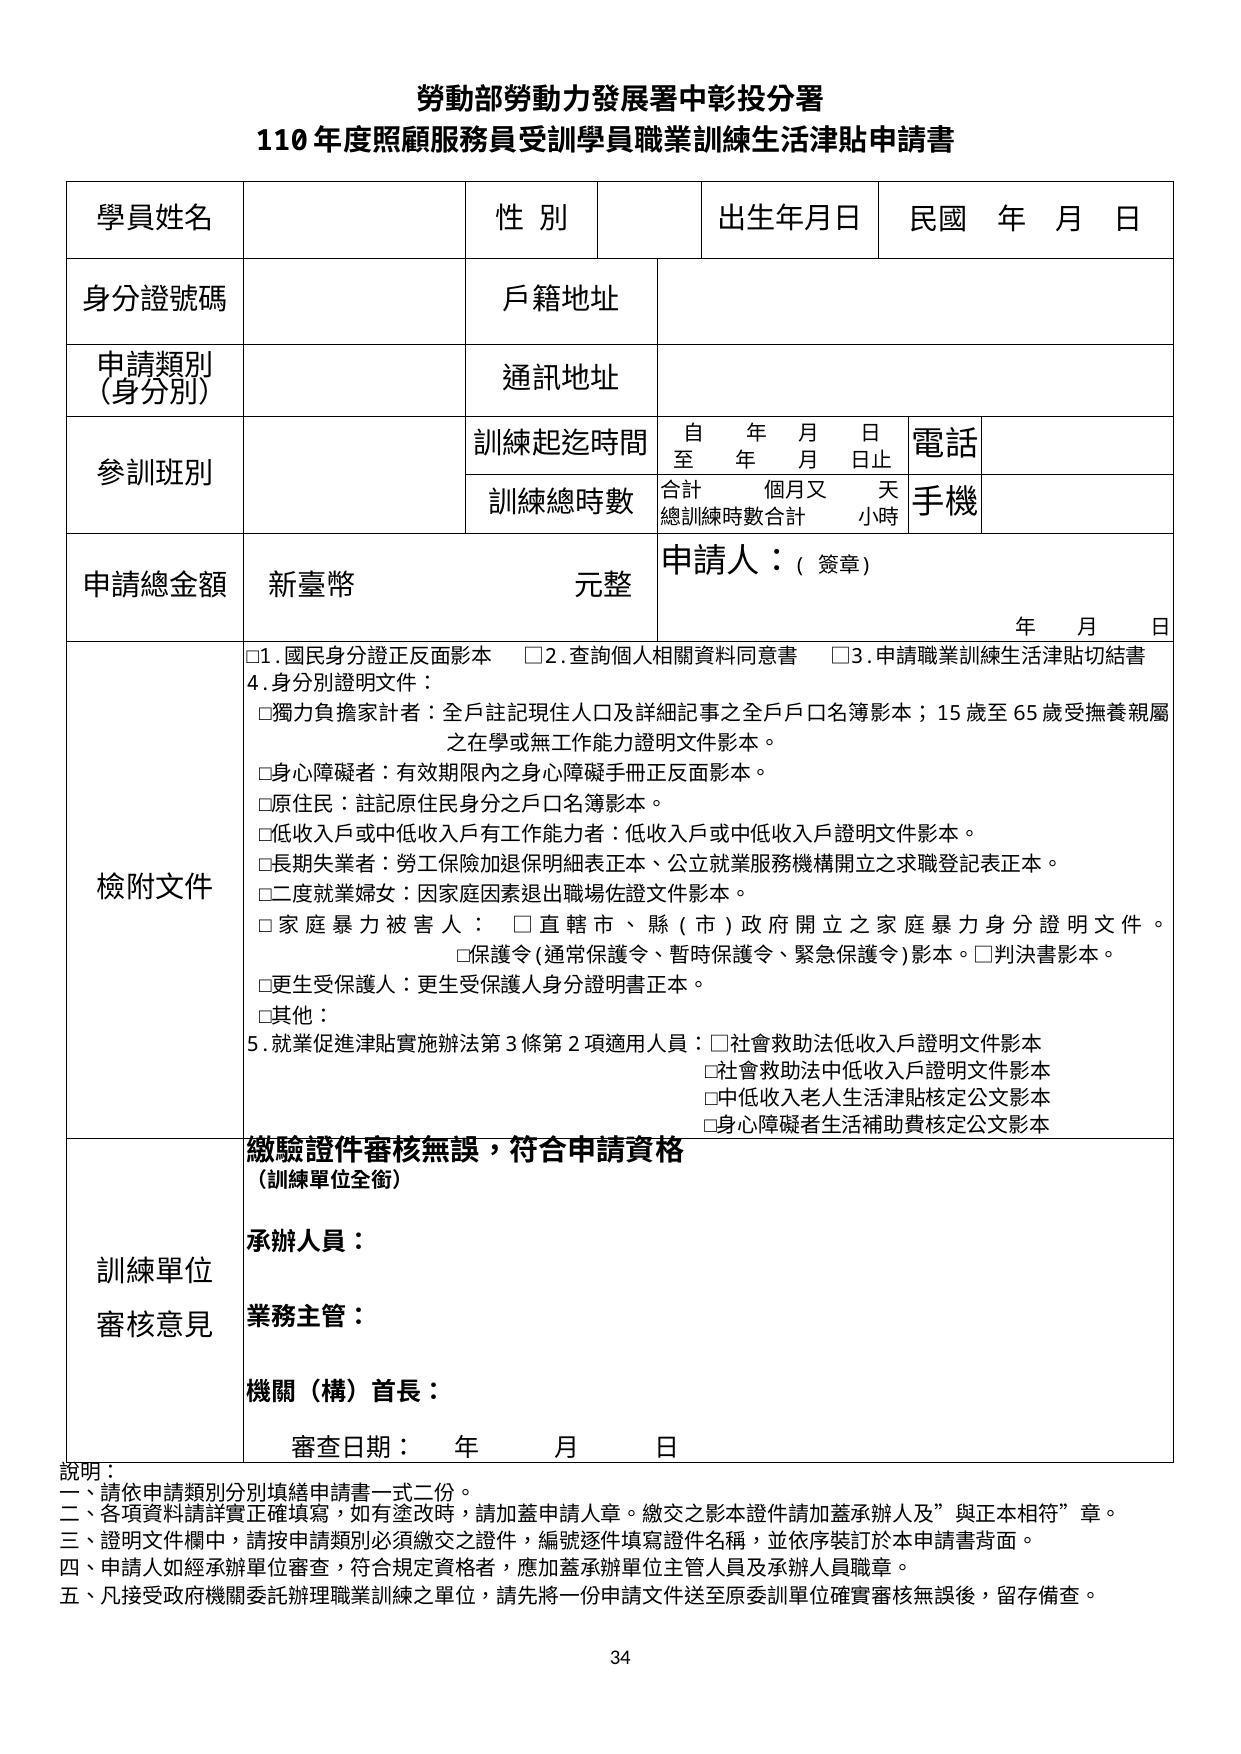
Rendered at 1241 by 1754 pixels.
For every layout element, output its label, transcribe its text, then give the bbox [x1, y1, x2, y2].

text 勞動部勞動力發展署中彰投分署 [118, 83, 1122, 116]
text 二、各項資料請詳實正確填寫，如有塗改時，請加蓋申請人章。繳交之影本證件請加蓋承辦人及”與正本相符”章。 [59, 1504, 1181, 1525]
table_cell 電話 [909, 417, 981, 474]
table_header 出生年月日 [702, 182, 878, 258]
table_cell 手機 [909, 475, 981, 533]
table_header [244, 182, 465, 258]
table_cell 自 年 月 日 至 年 月 日止 [658, 417, 908, 474]
table_header 學員姓名 [67, 182, 243, 258]
table_cell [244, 345, 465, 416]
text 四、申請人如經承辦單位審查，符合規定資格者，應加蓋承辦單位主管人員及承辦人員職章。 [59, 1558, 1181, 1579]
table_cell 戶籍地址 [466, 259, 657, 344]
table_cell 繳驗證件審核無誤，符合申請資格 （訓練單位全銜） 承辦人員： 業務主管： 機關（構）首長： 審查日期： 年 月 日 [244, 1139, 1173, 1462]
text 110年度照顧服務員受訓學員職業訓練生活津貼申請書 [89, 116, 1122, 158]
table_cell 申請人：( 簽章) 年 月 日 [658, 534, 1173, 641]
table_cell 合計 個月又 天 總訓練時數合計 小時 [658, 475, 908, 533]
table_cell 檢附文件 [67, 642, 243, 1138]
text 五、凡接受政府機關委託辦理職業訓練之單位，請先將一份申請文件送至原委訓單位確實審核無誤後，留存備查。 [59, 1579, 1181, 1609]
text 三、證明文件欄中，請按申請類別必須繳交之證件，編號逐件填寫證件名稱，並依序裝訂於本申請書背面。 [59, 1531, 1181, 1552]
table_cell 身分證號碼 [67, 259, 243, 344]
text 一、請依申請類別分別填繕申請書一式二份。 [59, 1483, 1181, 1504]
table_header 性 別 [466, 182, 597, 258]
table_cell [658, 345, 1173, 416]
table_cell 訓練總時數 [466, 475, 657, 533]
table_cell [244, 259, 465, 344]
table_cell [658, 259, 1173, 344]
table_cell 訓練單位 審核意見 [67, 1139, 243, 1462]
text 說明： [59, 1463, 1181, 1483]
table_cell [244, 417, 465, 533]
table_cell 參訓班別 [67, 417, 243, 533]
table_cell 訓練起迄時間 [466, 417, 657, 474]
table_header 民國 年 月 日 [879, 182, 1173, 258]
table_header [598, 182, 701, 258]
table_cell 申請類別 （身分別） [67, 345, 243, 416]
table_cell 新臺幣 元整 [244, 534, 657, 641]
table_cell [982, 417, 1173, 474]
table_cell □1.國民身分證正反面影本 □2.查詢個人相關資料同意書 □3.申請職業訓練生活津貼切結書 4.身分別證明文件： □獨力負擔家計者：全戶註記現住人口及詳細記事之全戶戶口名簿影本；15歲至65歲受撫養親屬 之在學或無工作能力證明文件影本。 □身心障礙者：有效期限內之身心障礙手冊正反面影本。 □原住民：註記原住民身分之戶口名簿影本。 □低收入戶或中低收入戶有工作能力者：低收入戶或中低收入戶證明文件影本。 □長期失業者：勞工保險加退保明細表正本、公立就業服務機構開立之求職登記表正本。 □二度就業婦女：因家庭因素退出職場佐證文件影本。 □家庭暴力被害人： □直轄市、縣(市)政府開立之家庭暴力身分證明文件。 □保護令(通常保護令、暫時保護令、緊急保護令)影本。□判決書影本。 □更生受保護人：更生受保護人身分證明書正本。 □其他： 5.就業促進津貼實施辦法第3條第2項適用人員：□社會救助法低收入戶證明文件影本 □社會救助法中低收入戶證明文件影本 □中低收入老人生活津貼核定公文影本 □身心障礙者生活補助費核定公文影本 [244, 642, 1173, 1138]
table_cell 通訊地址 [466, 345, 657, 416]
table_cell 申請總金額 [67, 534, 243, 641]
table_cell [982, 475, 1173, 533]
